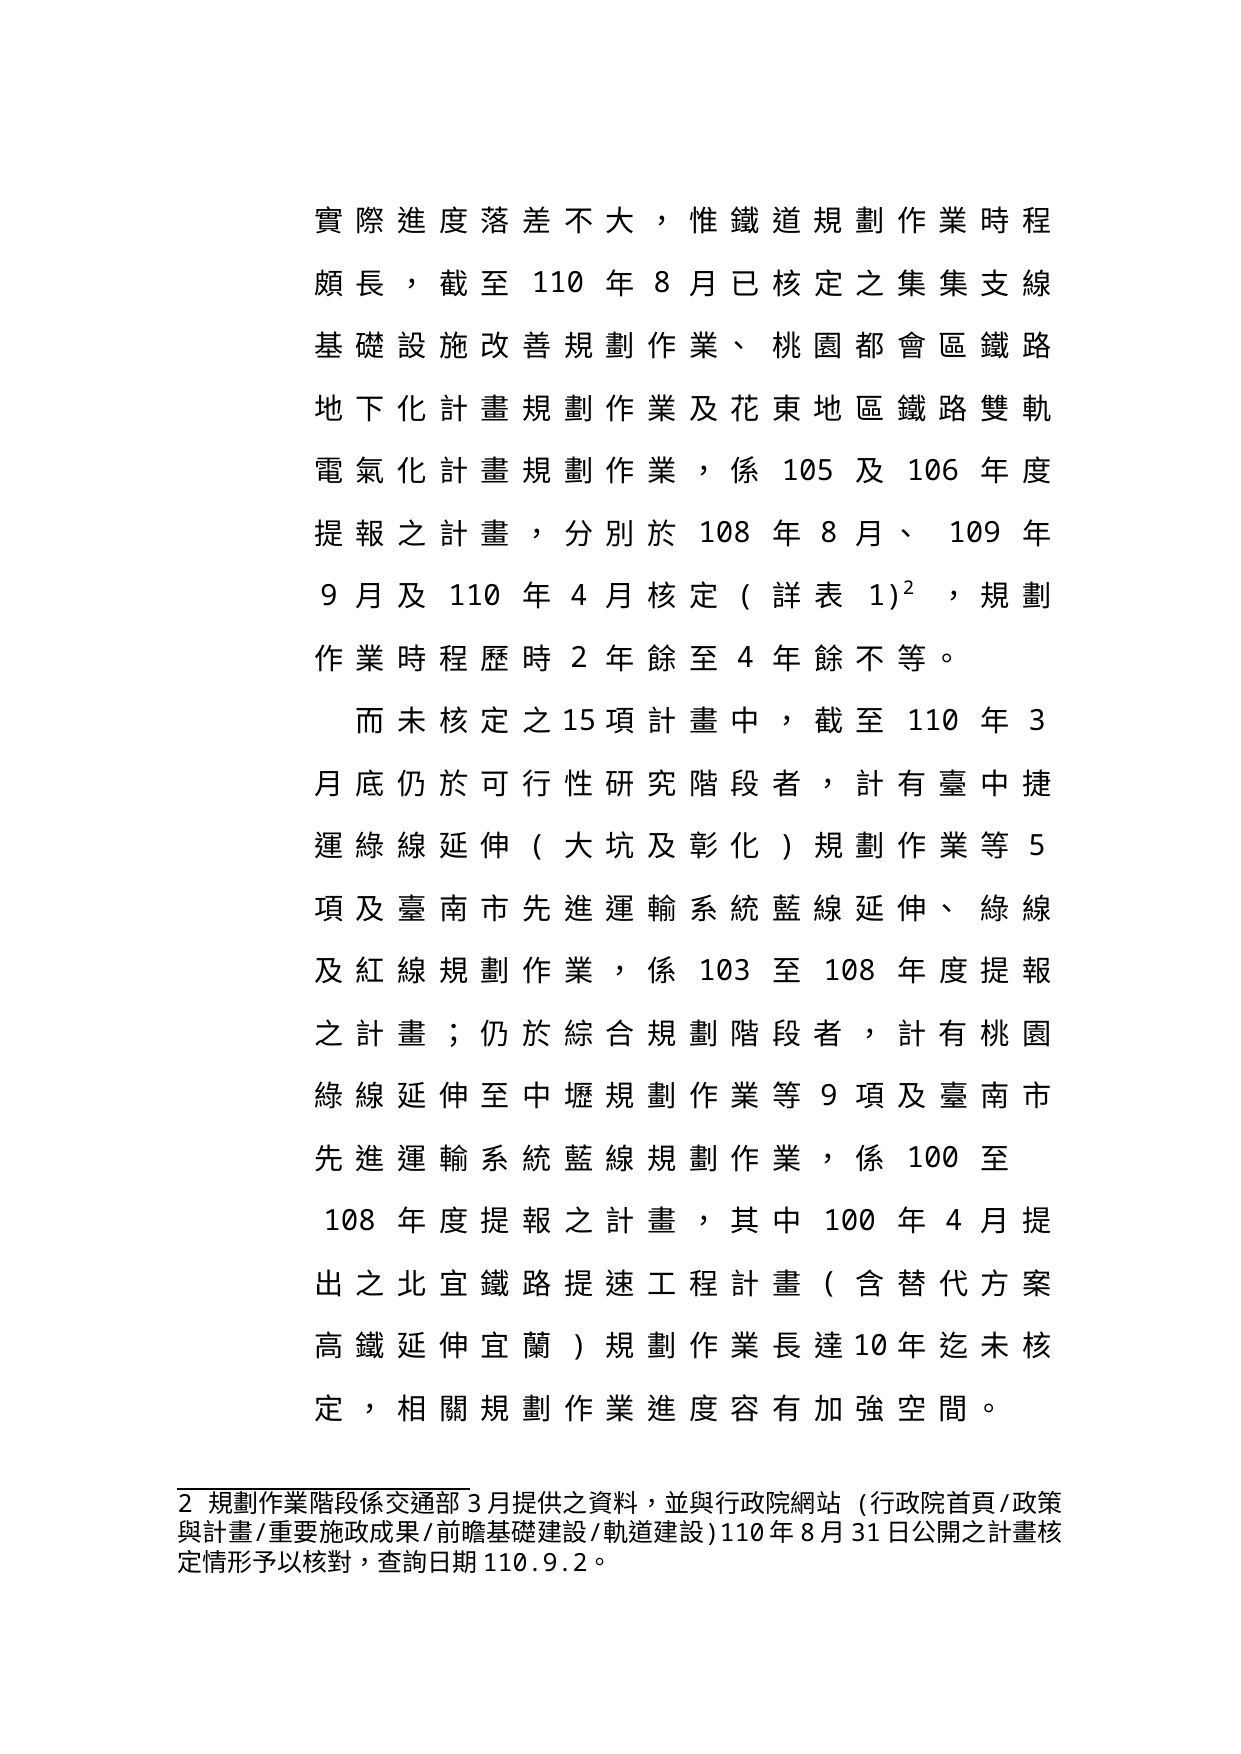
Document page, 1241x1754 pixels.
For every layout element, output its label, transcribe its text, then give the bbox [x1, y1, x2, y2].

text 實際進度落差不大，惟鐵道規劃作業時程頗長，截至110年8月已核定之集集支線基礎設施改善規劃作業、桃園都會區鐵路地下化計畫規劃作業及花東地區鐵路雙軌電氣化計畫規劃作業，係105及106年度提報之計畫，分別於108年8月、109年9月及110年4月核定(詳表1)，規劃作業時程歷時2年餘至4年餘不等。 [271, 177, 1058, 677]
text 規劃作業階段係交通部3月提供之資料，並與行政院網站 (行政院首頁/政策與計畫/重要施政成果/前瞻基礎建設/軌道建設)110年8月31日公開之計畫核定情形予以核對，查詢日期110.9.2。 [177, 1489, 1063, 1577]
text 而未核定之15項計畫中，截至110年3月底仍於可行性研究階段者，計有臺中捷運綠線延伸(大坑及彰化)規劃作業等5項及臺南市先進運輸系統藍線延伸、綠線及紅線規劃作業，係103至108年度提報之計畫；仍於綜合規劃階段者，計有桃園綠線延伸至中壢規劃作業等9項及臺南市先進運輸系統藍線規劃作業，係100至108年度提報之計畫，其中100年4月提出之北宜鐵路提速工程計畫(含替代方案高鐵延伸宜蘭)規劃作業長達10年迄未核定，相關規劃作業進度容有加強空間。 [271, 677, 1058, 1427]
